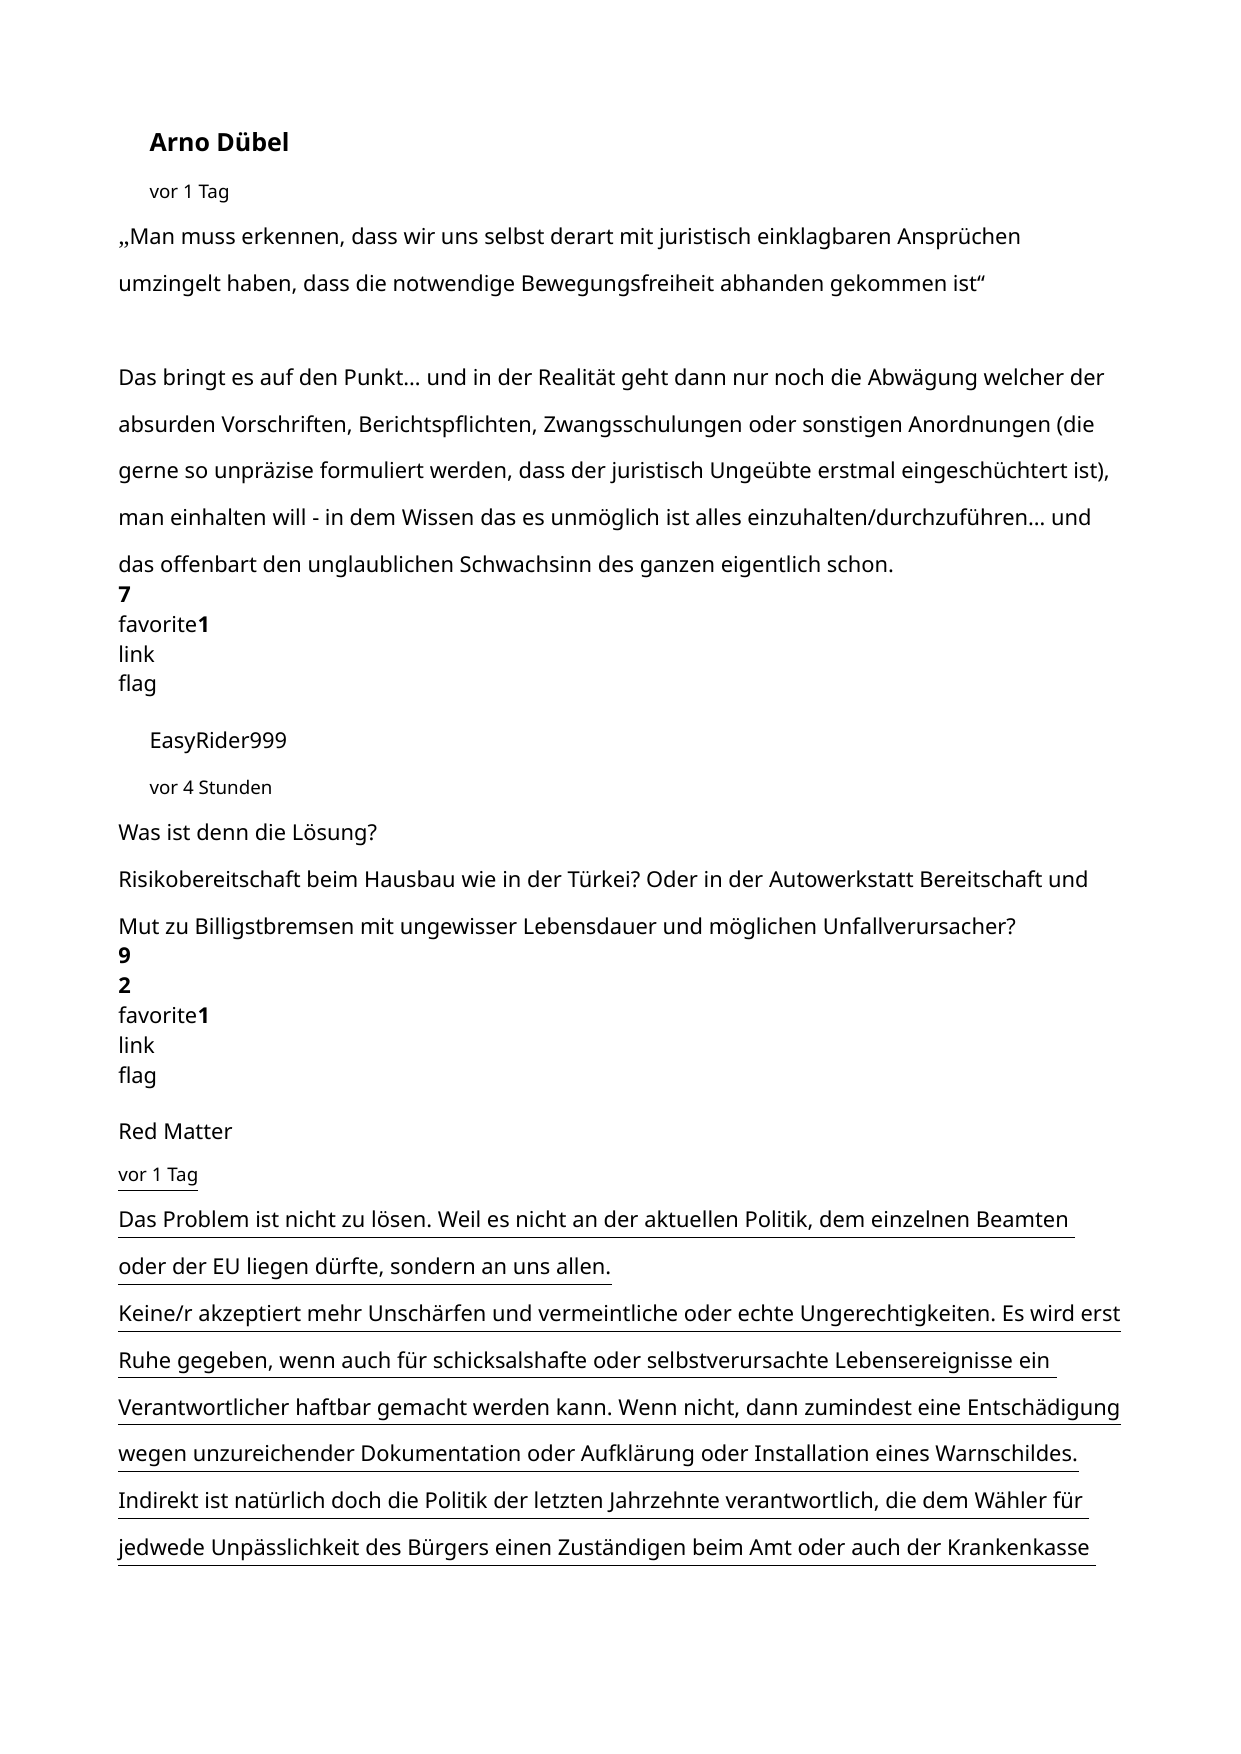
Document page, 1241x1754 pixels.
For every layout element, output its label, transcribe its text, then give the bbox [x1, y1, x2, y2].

text vor 4 Stunden [149, 770, 1122, 800]
text flag [118, 1059, 1122, 1089]
text favorite1 [118, 609, 1122, 639]
text Red Matter [118, 1105, 1114, 1146]
text wegen unzureichender Dokumentation oder Aufklärung oder Installation eines Warnschildes. Indirekt ist natürlich doch die Politik der letzten Jahrzehnte verantwortlich, die dem Wähler für jedwede Unpässlichkeit des Bürgers einen Zuständigen beim Amt oder auch der Krankenkasse [118, 1425, 1122, 1566]
text link [118, 1030, 1122, 1059]
text Was ist denn die Lösung? Risikobereitschaft beim Hausbau wie in der Türkei? Oder in der Autowerkstatt Bereitschaft und Mut zu Billigstbremsen mit ungewisser Lebensdauer und möglichen Unfallverursacher? [118, 800, 1122, 940]
text Ruhe gegeben, wenn auch für schicksalshafte oder selbstverursachte Lebensereignisse ein Verantwortlicher haftbar gemacht werden kann. Wenn nicht, dann zumindest eine Entschädigung [118, 1332, 1122, 1424]
text Arno Dübel [149, 118, 1114, 159]
text favorite1 [118, 1000, 1122, 1030]
text EasyRider999 [149, 714, 1114, 754]
text flag [118, 668, 1122, 698]
text vor 1 Tag [149, 174, 1122, 204]
text „Man muss erkennen, dass wir uns selbst derart mit juristisch einklagbaren Ansprüchen umzingelt haben, dass die notwendige Bewegungsfreiheit abhanden gekommen ist“ Das bringt es auf den Punkt… und in der Realität geht dann nur noch die Abwägung welcher der absurden Vorschriften, Berichtspflichten, Zwangsschulungen oder sonstigen Anordnungen (die gerne so unpräzise formuliert werden, dass der juristisch Ungeübte erstmal eingeschüchtert ist), man einhalten will - in dem Wissen das es unmöglich ist alles einzuhalten/durchzuführen… und das offenbart den unglaublichen Schwachsinn des ganzen eigentlich schon. [118, 204, 1122, 579]
text 9 [118, 940, 1122, 970]
text link [118, 639, 1122, 668]
text 2 [118, 970, 1122, 1000]
text 7 [118, 579, 1122, 609]
text Das Problem ist nicht zu lösen. Weil es nicht an der aktuellen Politik, dem einzelnen Beamten oder der EU liegen dürfte, sondern an uns allen. Keine/r akzeptiert mehr Unschärfen und vermeintliche oder echte Ungerechtigkeiten. Es wird erst [118, 1191, 1122, 1331]
text vor 1 Tag [118, 1161, 1122, 1191]
